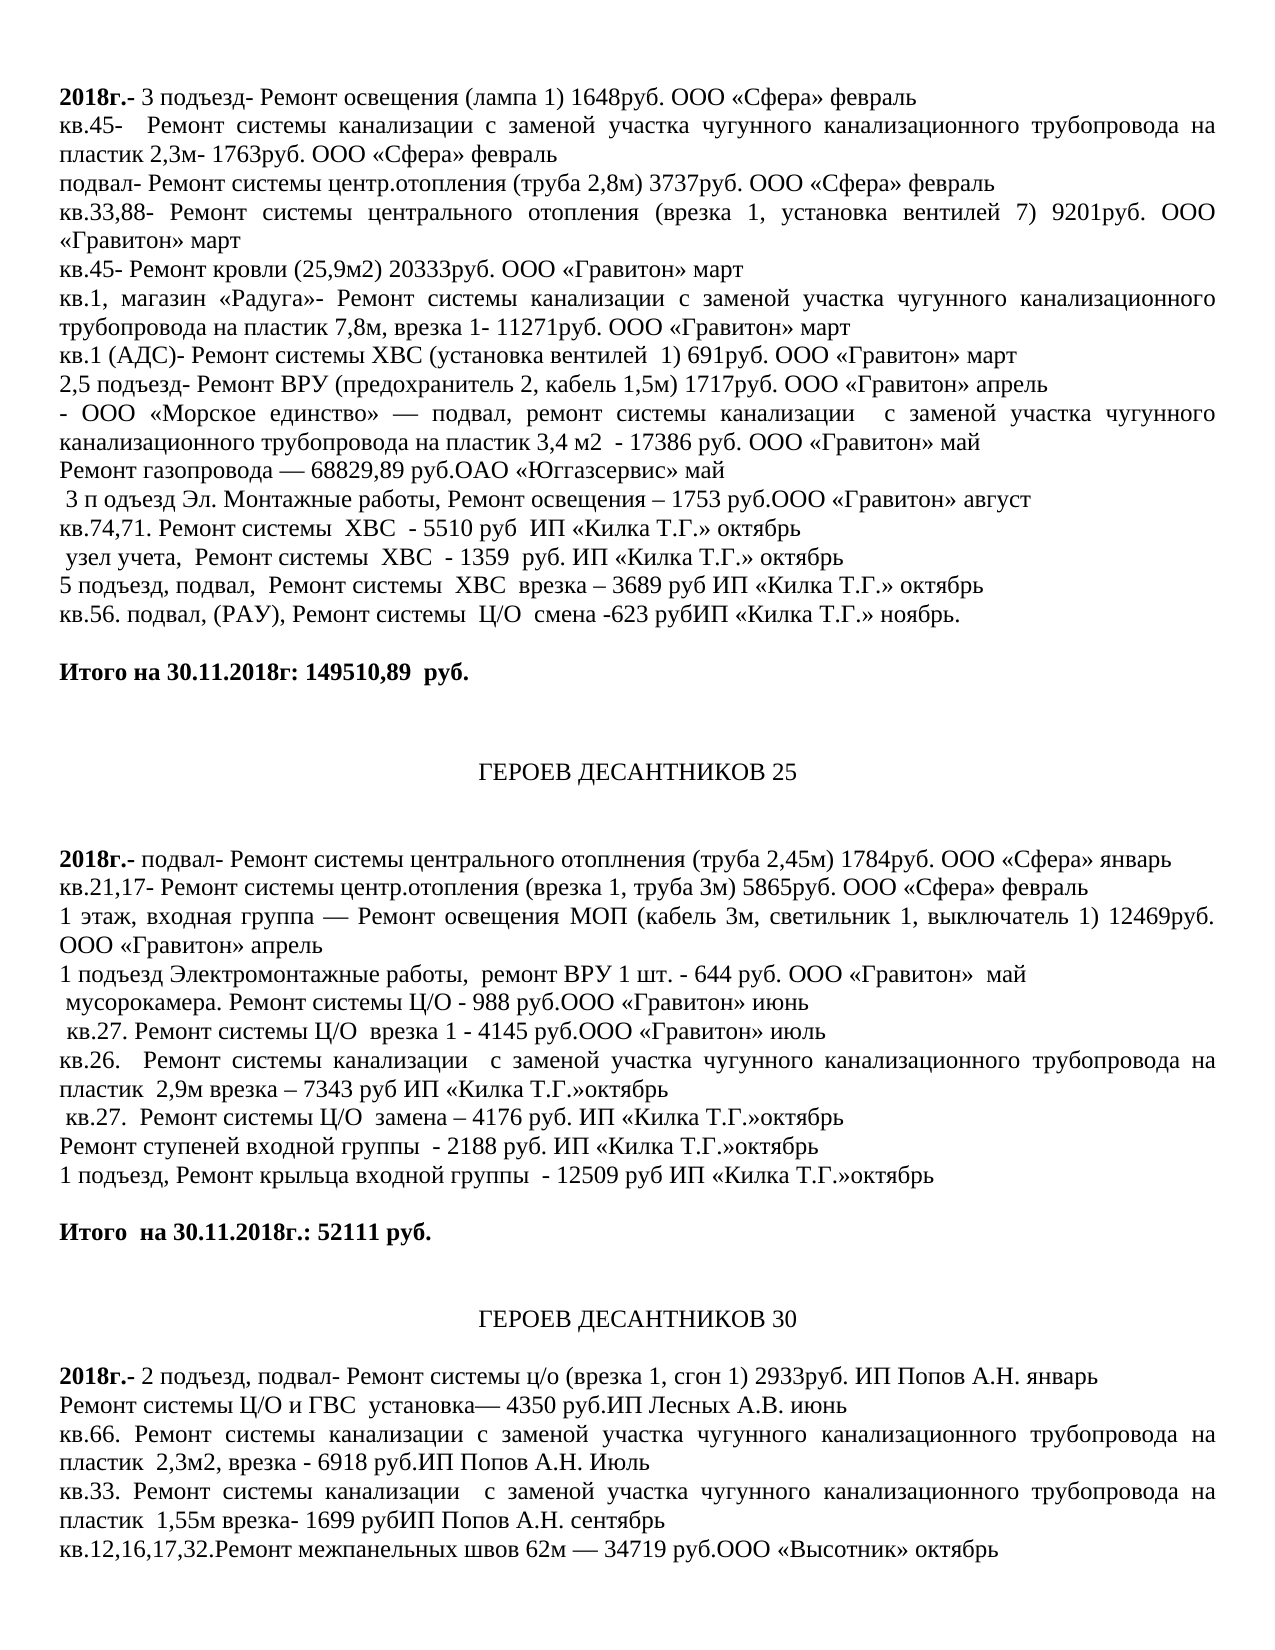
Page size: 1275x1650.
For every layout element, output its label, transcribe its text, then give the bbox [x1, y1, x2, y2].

text 1 подъезд, Ремонт крыльца входной группы - 12509 руб ИП «Килка Т.Г.»октябрь [59, 1160, 1216, 1189]
text Ремонт системы Ц/О и ГВС установка— 4350 руб.ИП Лесных А.В. июнь [59, 1390, 1216, 1419]
text 3 п одъезд Эл. Монтажные работы, Ремонт освещения – 1753 руб.ООО «Гравитон» август [59, 484, 1216, 513]
text кв.33. Ремонт системы канализации с заменой участка чугунного канализационного трубопровода на пластик 1,55м врезка- 1699 рубИП Попов А.Н. сентябрь [59, 1476, 1216, 1534]
text кв.45- Ремонт кровли (25,9м2) 20333руб. ООО «Гравитон» март [59, 254, 1216, 283]
text 2018г.- 3 подъезд- Ремонт освещения (лампа 1) 1648руб. ООО «Сфера» февраль [59, 82, 1216, 111]
text ГЕРОЕВ ДЕСАНТНИКОВ 25 [59, 757, 1216, 786]
text кв.56. подвал, (РАУ), Ремонт системы Ц/О смена -623 рубИП «Килка Т.Г.» ноябрь. [59, 599, 1216, 628]
text 2018г.- 2 подъезд, подвал- Ремонт системы ц/о (врезка 1, сгон 1) 2933руб. ИП Попов А.Н. январь [59, 1361, 1216, 1390]
text кв.33,88- Ремонт системы центрального отопления (врезка 1, установка вентилей 7) 9201руб. ООО «Гравитон» март [59, 197, 1216, 254]
text - ООО «Морское единство» — подвал, ремонт системы канализации с заменой участка чугунного канализационного трубопровода на пластик 3,4 м2 - 17386 руб. ООО «Гравитон» май [59, 398, 1216, 456]
text кв.66. Ремонт системы канализации с заменой участка чугунного канализационного трубопровода на пластик 2,3м2, врезка - 6918 руб.ИП Попов А.Н. Июль [59, 1419, 1216, 1476]
text 2018г.- подвал- Ремонт системы центрального отоплнения (труба 2,45м) 1784руб. ООО «Сфера» январь [59, 844, 1216, 872]
text подвал- Ремонт системы центр.отопления (труба 2,8м) 3737руб. ООО «Сфера» февраль [59, 168, 1216, 197]
text кв.21,17- Ремонт системы центр.отопления (врезка 1, труба 3м) 5865руб. ООО «Сфера» февраль [59, 872, 1216, 901]
text Итого на 30.11.2018г.: 52111 руб. [59, 1217, 1216, 1246]
text Итого на 30.11.2018г: 149510,89 руб. [59, 657, 1216, 686]
text кв.27. Ремонт системы Ц/О замена – 4176 руб. ИП «Килка Т.Г.»октябрь [59, 1102, 1216, 1131]
text кв.27. Ремонт системы Ц/О врезка 1 - 4145 руб.ООО «Гравитон» июль [59, 1016, 1216, 1045]
text кв.1, магазин «Радуга»- Ремонт системы канализации с заменой участка чугунного канализационного трубопровода на пластик 7,8м, врезка 1- 11271руб. ООО «Гравитон» март [59, 283, 1216, 341]
text кв.26. Ремонт системы канализации с заменой участка чугунного канализационного трубопровода на пластик 2,9м врезка – 7343 руб ИП «Килка Т.Г.»октябрь [59, 1045, 1216, 1102]
text кв.1 (АДС)- Ремонт системы ХВС (установка вентилей 1) 691руб. ООО «Гравитон» март [59, 341, 1216, 369]
text 1 подъезд Электромонтажные работы, ремонт ВРУ 1 шт. - 644 руб. ООО «Гравитон» май [59, 959, 1216, 987]
text узел учета, Ремонт системы ХВС - 1359 руб. ИП «Килка Т.Г.» октябрь [59, 542, 1216, 571]
text ГЕРОЕВ ДЕСАНТНИКОВ 30 [59, 1304, 1216, 1332]
text 2,5 подъезд- Ремонт ВРУ (предохранитель 2, кабель 1,5м) 1717руб. ООО «Гравитон» апрель [59, 369, 1216, 398]
text Ремонт ступеней входной группы - 2188 руб. ИП «Килка Т.Г.»октябрь [59, 1131, 1216, 1160]
text мусорокамера. Ремонт системы Ц/О - 988 руб.ООО «Гравитон» июнь [59, 987, 1216, 1016]
text кв.12,16,17,32.Ремонт межпанельных швов 62м — 34719 руб.ООО «Высотник» октябрь [59, 1534, 1216, 1562]
text Ремонт газопровода — 68829,89 руб.ОАО «Юггазсервис» май [59, 456, 1216, 484]
text 1 этаж, входная группа — Ремонт освещения МОП (кабель 3м, светильник 1, выключатель 1) 12469руб. ООО «Гравитон» апрель [59, 901, 1216, 959]
text кв.45- Ремонт системы канализации с заменой участка чугунного канализационного трубопровода на пластик 2,3м- 1763руб. ООО «Сфера» февраль [59, 111, 1216, 168]
text кв.74,71. Ремонт системы ХВС - 5510 руб ИП «Килка Т.Г.» октябрь [59, 513, 1216, 542]
text 5 подъезд, подвал, Ремонт системы ХВС врезка – 3689 руб ИП «Килка Т.Г.» октябрь [59, 571, 1216, 599]
